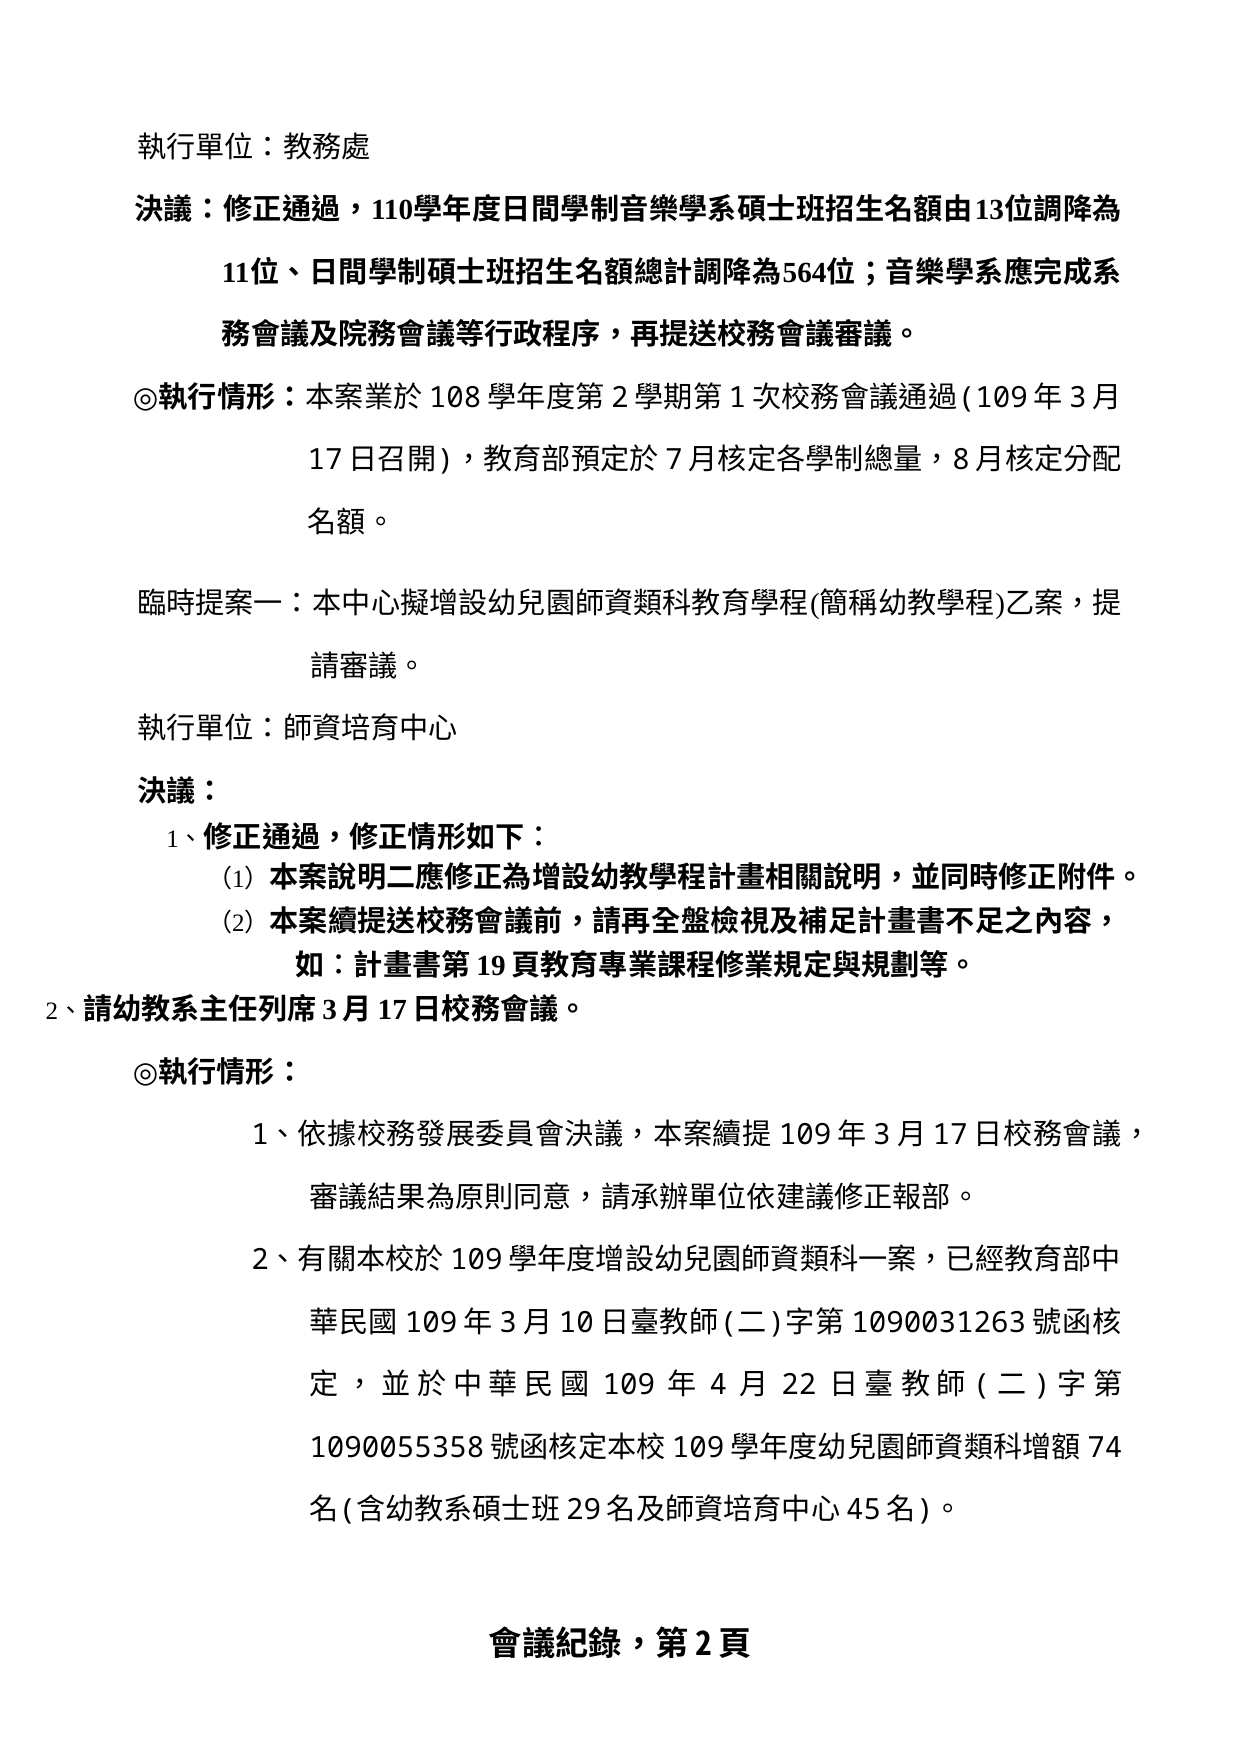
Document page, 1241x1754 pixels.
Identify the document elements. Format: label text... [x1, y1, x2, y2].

text ◎執行情形： [133, 1028, 1122, 1090]
list 修正通過，修正情形如下︰ [166, 828, 1122, 853]
list 有關本校於109學年度增設幼兒園師資類科一案，已經教育部中華民國109年3月10日臺教師(二)字第1090031263號函核定，並於中華民國109年4月22日臺教師(二)字第1090055358號函核定本校109學年度幼兒園師資類科增額74名(含幼教系碩士班29名及師資培育中心45名)。 [251, 1215, 1122, 1528]
text 臨時提案一：本中心擬增設幼兒園師資類科教育學程(簡稱幼教學程)乙案，提請審議。 [137, 559, 1122, 684]
list 本案續提送校務會議前，請再全盤檢視及補足計畫書不足之內容，如︰計畫書第19頁教育專業課程修業規定與規劃等。 [207, 897, 1122, 984]
list 請幼教系主任列席3月17日校務會議。 [45, 984, 1122, 1028]
text 決議： [137, 747, 1122, 809]
list 依據校務發展委員會決議，本案續提109年3月17日校務會議，審議結果為原則同意，請承辦單位依建議修正報部。 [251, 1090, 1122, 1215]
list 本案說明二應修正為增設幼教學程計畫相關說明，並同時修正附件。 [207, 853, 1122, 897]
text 執行單位：教務處 [137, 103, 1122, 165]
text 決議：修正通過，110學年度日間學制音樂學系碩士班招生名額由13位調降為11位、日間學制碩士班招生名額總計調降為564位；音樂學系應完成系務會議及院務會議等行政程序，再提送校務會議審議。 [134, 165, 1122, 353]
text ◎執行情形：本案業於108學年度第2學期第1次校務會議通過(109年3月17日召開)，教育部預定於7月核定各學制總量，8月核定分配名額。 [133, 353, 1122, 540]
text 執行單位：師資培育中心 [137, 684, 1122, 747]
